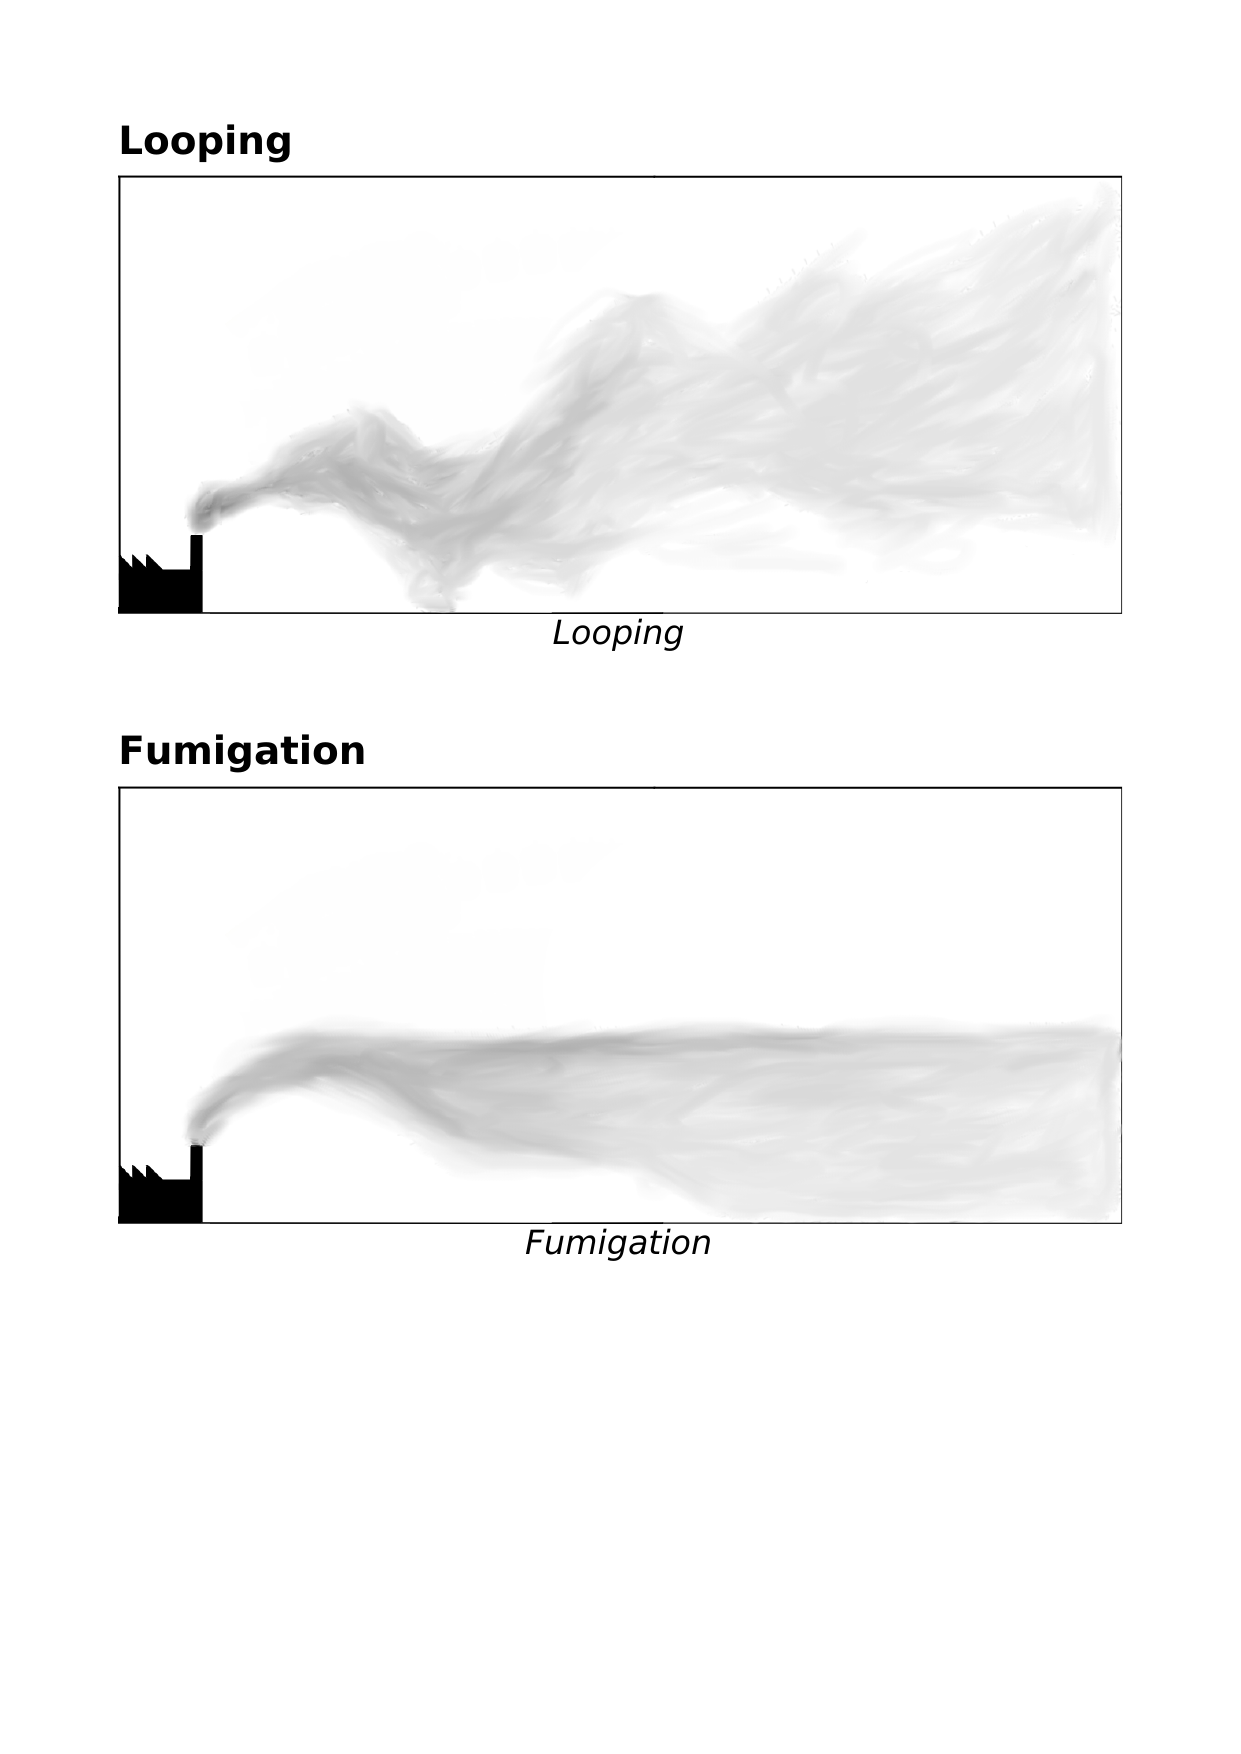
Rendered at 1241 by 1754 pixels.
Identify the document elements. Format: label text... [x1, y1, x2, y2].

subtitle Fumigation [118, 728, 1122, 774]
picture [118, 786, 1123, 1224]
text Looping [118, 614, 1122, 652]
subtitle Looping [118, 118, 1122, 163]
text Fumigation [118, 1224, 1122, 1263]
picture [118, 175, 1123, 614]
